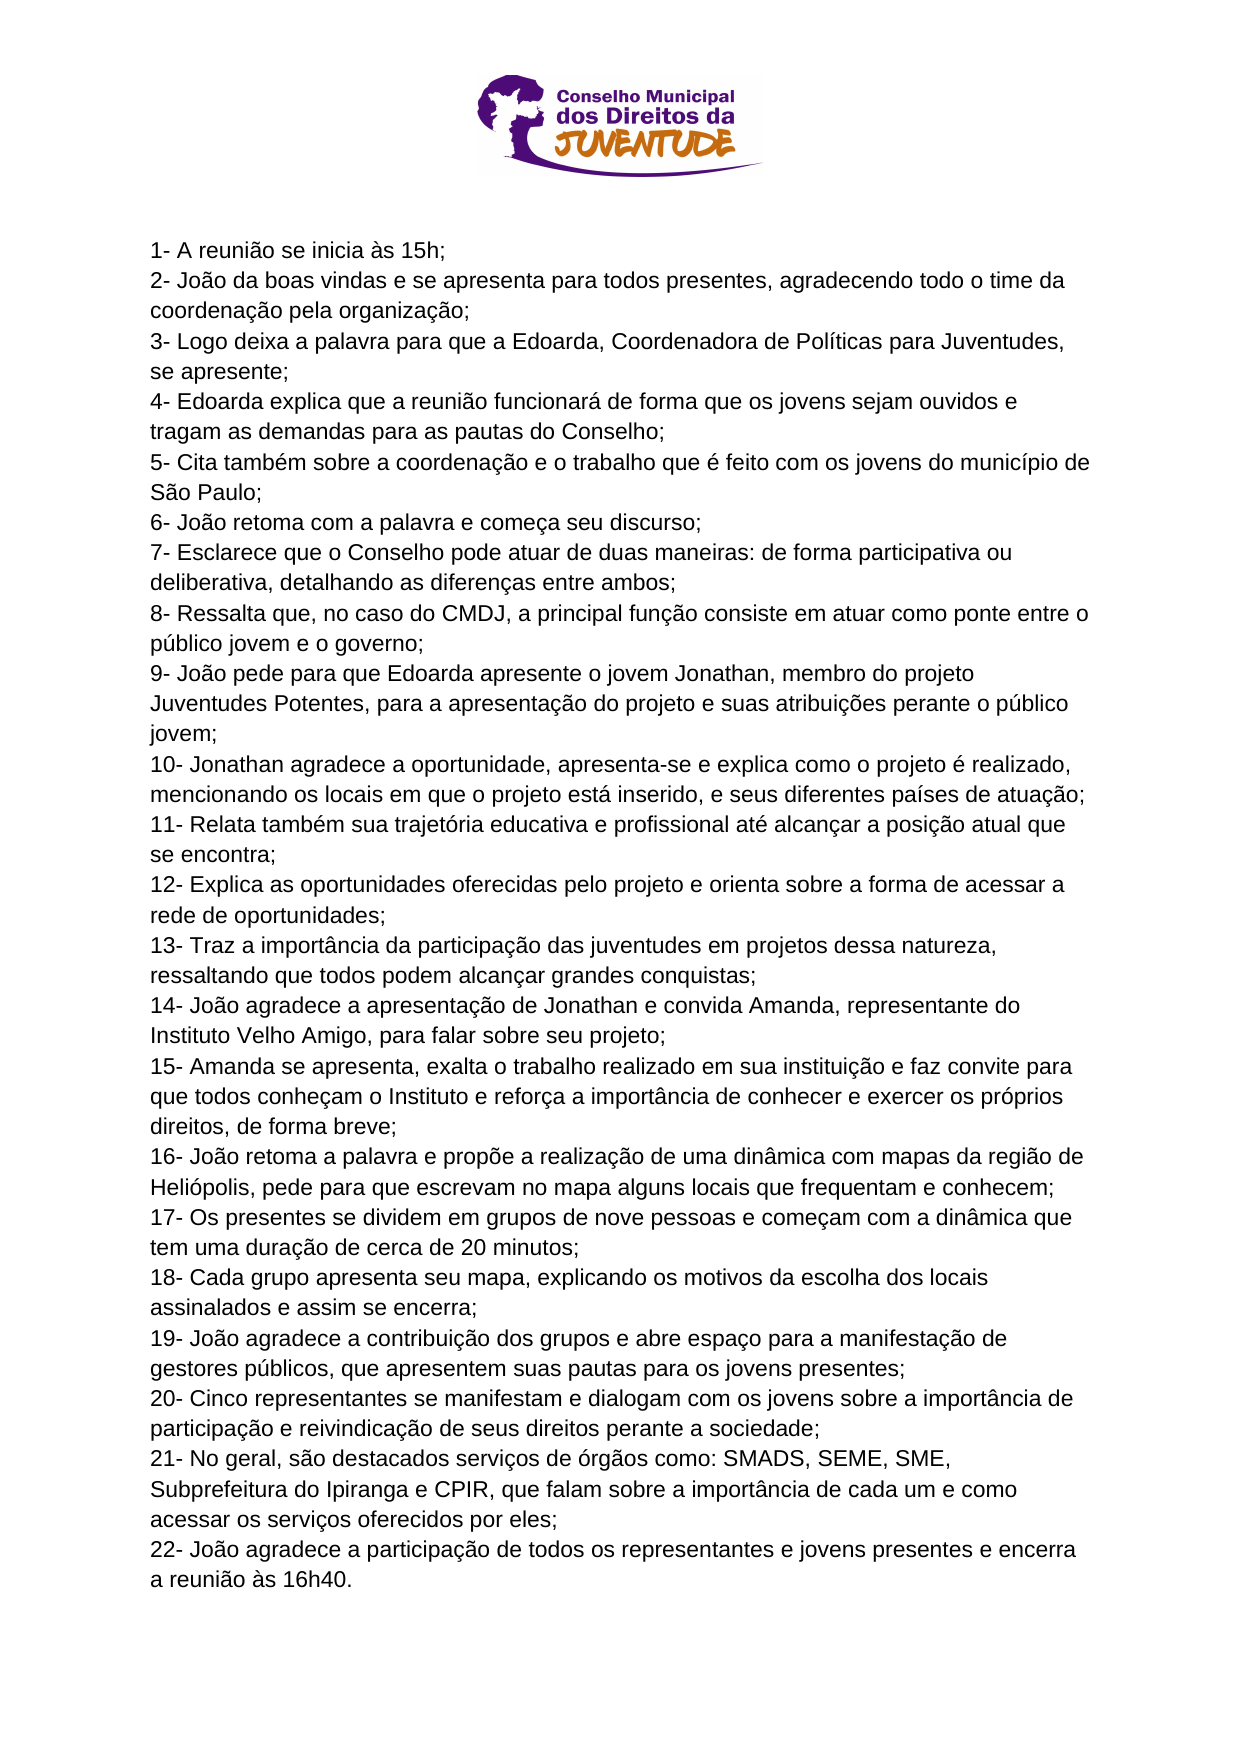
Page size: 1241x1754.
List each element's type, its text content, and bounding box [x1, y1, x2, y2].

text 9- João pede para que Edoarda apresente o jovem Jonathan, membro do projeto Juventudes Potentes, para a apresentação do projeto e suas atribuições perante o público jovem; [150, 660, 1090, 747]
picture [477, 75, 763, 177]
text 8- Ressalta que, no caso do CMDJ, a principal função consiste em atuar como ponte entre o público jovem e o governo; [150, 599, 1090, 656]
text 22- João agradece a participação de todos os representantes e jovens presentes e encerra a reunião às 16h40. [150, 1536, 1090, 1592]
text 6- João retoma com a palavra e começa seu discurso; [150, 509, 1090, 535]
text 2- João da boas vindas e se apresenta para todos presentes, agradecendo todo o time da coordenação pela organização; [150, 267, 1090, 324]
text 18- Cada grupo apresenta seu mapa, explicando os motivos da escolha dos locais assinalados e assim se encerra; [150, 1264, 1090, 1321]
text 21- No geral, são destacados serviços de órgãos como: SMADS, SEME, SME, Subprefeitura do Ipiranga e CPIR, que falam sobre a importância de cada um e como acessar os serviços oferecidos por eles; [150, 1445, 1090, 1532]
text 16- João retoma a palavra e propõe a realização de uma dinâmica com mapas da região de Heliópolis, pede para que escrevam no mapa alguns locais que frequentam e conhecem; [150, 1143, 1090, 1200]
text 12- Explica as oportunidades oferecidas pelo projeto e orienta sobre a forma de acessar a rede de oportunidades; [150, 871, 1090, 928]
text 20- Cinco representantes se manifestam e dialogam com os jovens sobre a importância de participação e reivindicação de seus direitos perante a sociedade; [150, 1385, 1090, 1441]
text 7- Esclarece que o Conselho pode atuar de duas maneiras: de forma participativa ou deliberativa, detalhando as diferenças entre ambos; [150, 539, 1090, 596]
text 1- A reunião se inicia às 15h; [150, 237, 1090, 263]
text 13- Traz a importância da participação das juventudes em projetos dessa natureza, ressaltando que todos podem alcançar grandes conquistas; [150, 932, 1090, 988]
text 17- Os presentes se dividem em grupos de nove pessoas e começam com a dinâmica que tem uma duração de cerca de 20 minutos; [150, 1204, 1090, 1260]
text 19- João agradece a contribuição dos grupos e abre espaço para a manifestação de gestores públicos, que apresentem suas pautas para os jovens presentes; [150, 1324, 1090, 1381]
text 3- Logo deixa a palavra para que a Edoarda, Coordenadora de Políticas para Juventudes, se apresente; [150, 328, 1090, 384]
text 11- Relata também sua trajetória educativa e profissional até alcançar a posição atual que se encontra; [150, 811, 1090, 867]
text 4- Edoarda explica que a reunião funcionará de forma que os jovens sejam ouvidos e tragam as demandas para as pautas do Conselho; [150, 388, 1090, 444]
text 10- Jonathan agradece a oportunidade, apresenta-se e explica como o projeto é realizado, mencionando os locais em que o projeto está inserido, e seus diferentes países de atuação; [150, 751, 1090, 807]
text 14- João agradece a apresentação de Jonathan e convida Amanda, representante do Instituto Velho Amigo, para falar sobre seu projeto; [150, 992, 1090, 1049]
text 5- Cita também sobre a coordenação e o trabalho que é feito com os jovens do município de São Paulo; [150, 448, 1090, 505]
text 15- Amanda se apresenta, exalta o trabalho realizado em sua instituição e faz convite para que todos conheçam o Instituto e reforça a importância de conhecer e exercer os próprios direitos, de forma breve; [150, 1053, 1090, 1139]
